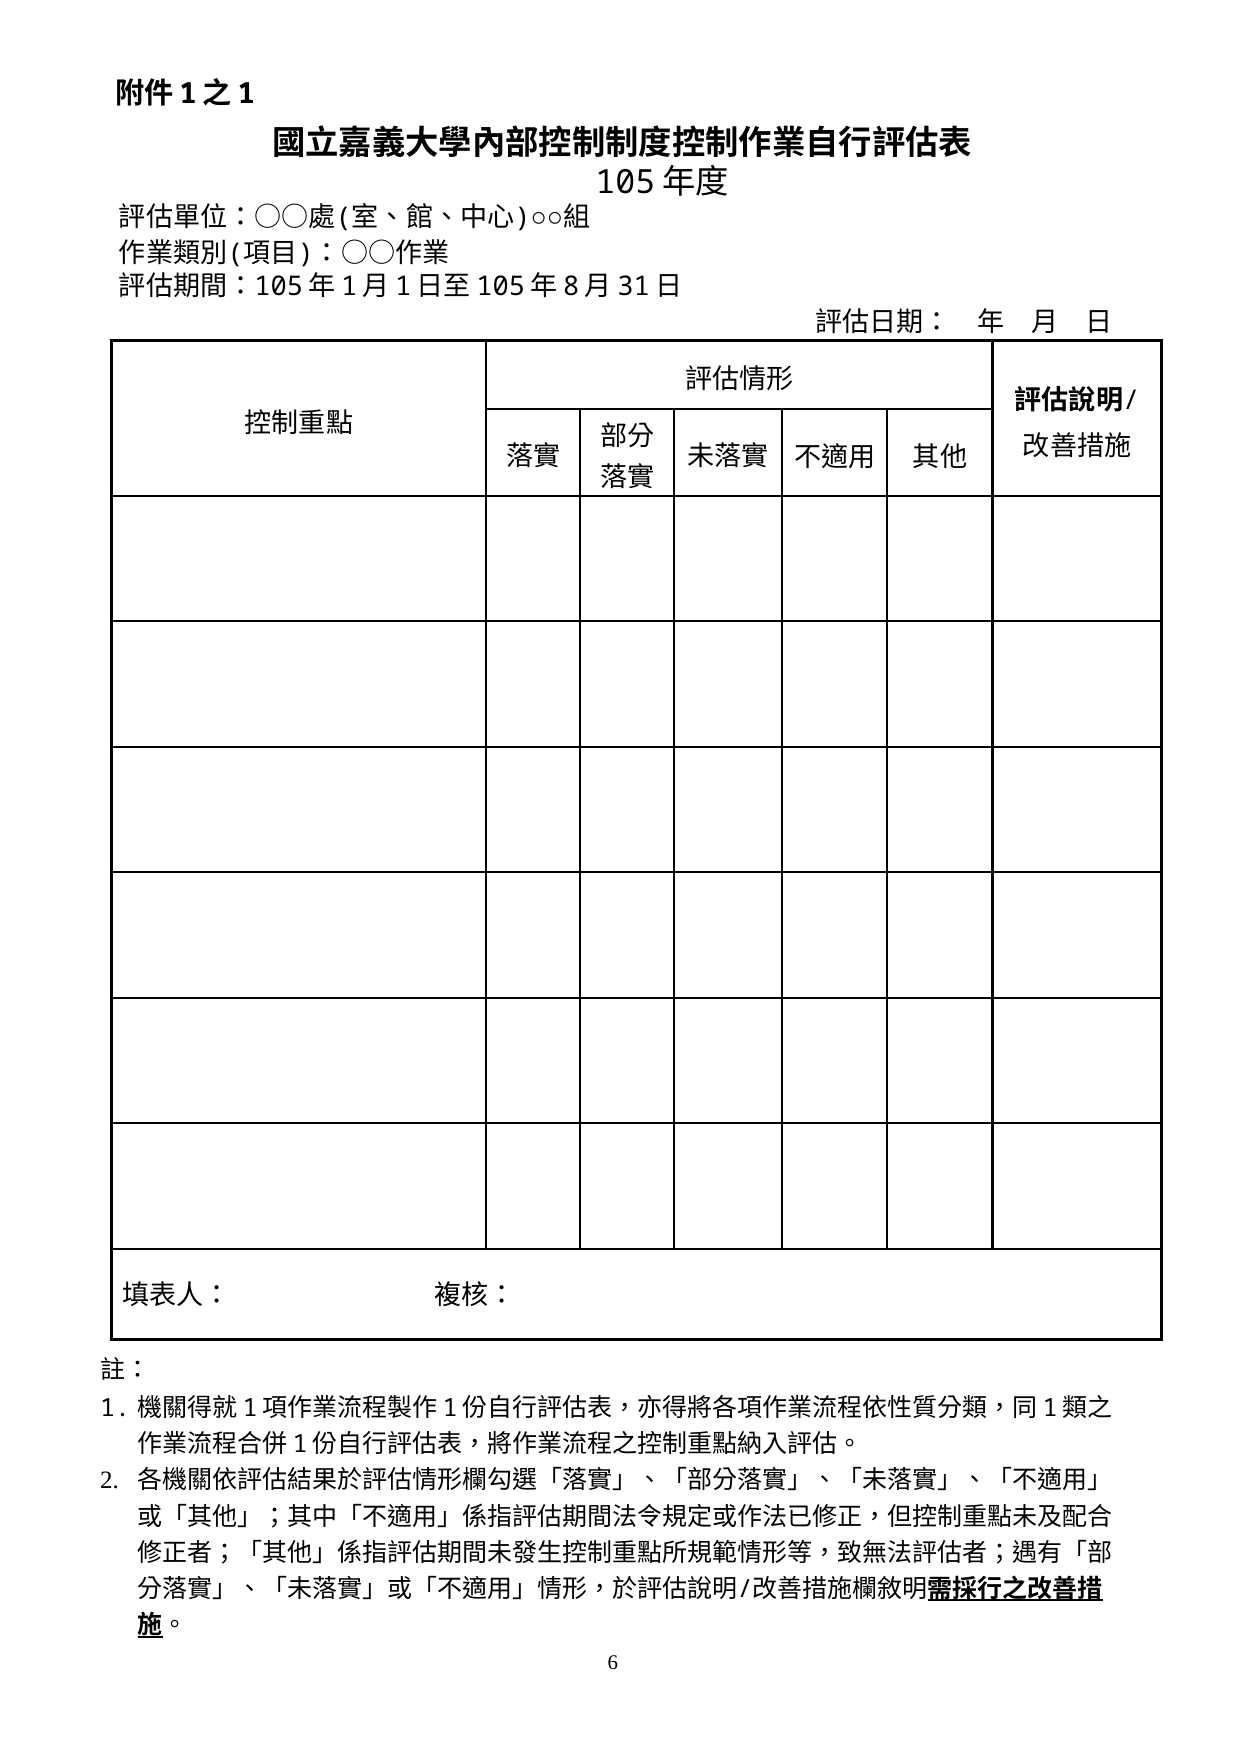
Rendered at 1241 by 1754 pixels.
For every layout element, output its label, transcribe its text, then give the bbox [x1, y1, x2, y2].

text 註： [100, 1341, 1125, 1387]
table_cell [994, 1124, 1160, 1248]
list 各機關依評估結果於評估情形欄勾選「落實」、「部分落實」、「未落實」、「不適用」或「其他」；其中「不適用」係指評估期間法令規定或作法已修正，但控制重點未及配合修正者；「其他」係指評估期間未發生控制重點所規範情形等，致無法評估者；遇有「部分落實」、「未落實」或「不適用」情形，於評估說明/改善措施欄敘明需採行之改善措施。 [100, 1460, 1125, 1641]
table_cell [675, 622, 781, 746]
table_cell [581, 748, 673, 871]
table_cell [487, 1124, 579, 1248]
table_cell [487, 873, 579, 997]
table_cell [487, 497, 579, 620]
table_cell [487, 748, 579, 871]
table_header 控制重點 [113, 342, 485, 494]
table_cell [581, 622, 673, 746]
table_header 評估情形 [487, 342, 991, 408]
table_cell [581, 1124, 673, 1248]
table_cell [113, 873, 485, 997]
table_header 評估說明/改善措施 [994, 342, 1160, 494]
table_cell [783, 1124, 886, 1248]
text 作業類別(項目)：○○作業 [119, 233, 1125, 270]
table_cell [783, 497, 886, 620]
table_cell [888, 873, 991, 997]
table_cell [113, 748, 485, 871]
table_cell [675, 873, 781, 997]
table_cell [581, 873, 673, 997]
table_cell [888, 1124, 991, 1248]
table_cell [581, 497, 673, 620]
table_cell [994, 999, 1160, 1122]
table_cell [994, 622, 1160, 746]
table_cell 未落實 [675, 410, 781, 494]
table_cell [113, 622, 485, 746]
table_cell [581, 999, 673, 1122]
table_cell [888, 622, 991, 746]
table_cell [994, 873, 1160, 997]
table_cell [994, 497, 1160, 620]
table_cell [994, 748, 1160, 871]
text 評估期間：105年1月1日至105年8月31日 [119, 270, 1125, 301]
table_cell [888, 748, 991, 871]
table_cell [675, 497, 781, 620]
table_cell [675, 999, 781, 1122]
table_cell [675, 748, 781, 871]
text 評估單位：○○處(室、館、中心)○○組 [119, 201, 1125, 233]
table_cell 其他 [888, 410, 991, 494]
table_cell [487, 622, 579, 746]
table_cell [888, 999, 991, 1122]
table_cell [675, 1124, 781, 1248]
list 機關得就1項作業流程製作1份自行評估表，亦得將各項作業流程依性質分類，同1類之作業流程合併1份自行評估表，將作業流程之控制重點納入評估。 [100, 1387, 1125, 1460]
table_cell 填表人： 複核： [113, 1250, 1160, 1338]
table_cell 部分落實 [581, 410, 673, 494]
text 評估日期： 年 月 日 [119, 301, 1112, 339]
text 105年度 [119, 164, 1125, 201]
table_cell 不適用 [783, 410, 886, 494]
text 附件1之1 [115, 69, 285, 111]
table_cell [783, 622, 886, 746]
table_cell [113, 1124, 485, 1248]
table_cell [888, 497, 991, 620]
table_cell [113, 999, 485, 1122]
table_cell [783, 748, 886, 871]
table_cell 落實 [487, 410, 579, 494]
table_cell [113, 497, 485, 620]
table_cell [487, 999, 579, 1122]
table_cell [783, 873, 886, 997]
text 國立嘉義大學內部控制制度控制作業自行評估表 [100, 62, 1125, 164]
table_cell [783, 999, 886, 1122]
